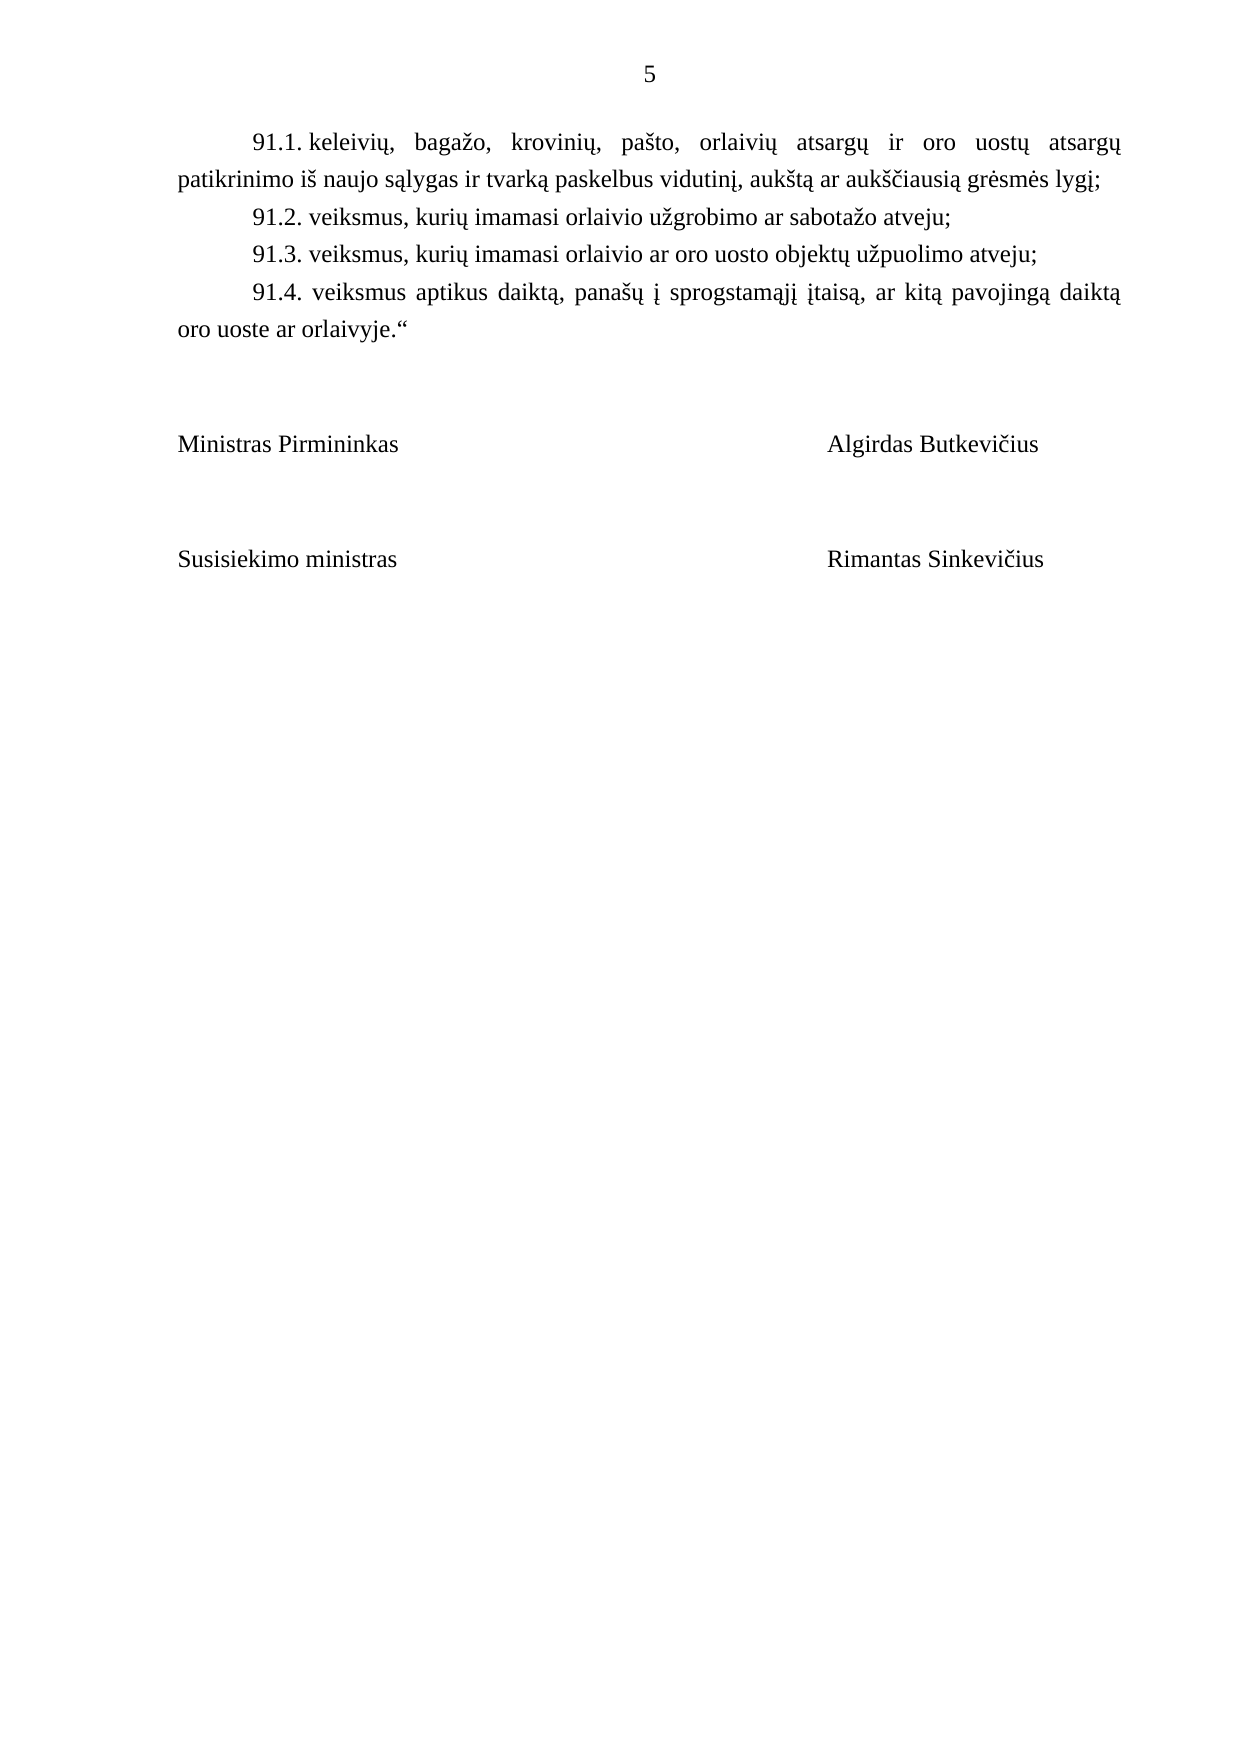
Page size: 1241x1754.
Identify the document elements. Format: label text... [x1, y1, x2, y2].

text 91.4. veiksmus aptikus daiktą, panašų į sprogstamąjį įtaisą, ar kitą pavojingą daiktą oro uoste ar orlaivyje.“ [177, 268, 1122, 343]
text Susisiekimo ministras Rimantas Sinkevičius [177, 544, 1122, 573]
text 91.2. veiksmus, kurių imamasi orlaivio užgrobimo ar sabotažo atveju; [177, 193, 1122, 231]
text Ministras Pirmininkas Algirdas Butkevičius [177, 429, 1122, 458]
text 91.3. veiksmus, kurių imamasi orlaivio ar oro uosto objektų užpuolimo atveju; [177, 231, 1122, 268]
text 91.1. keleivių, bagažo, krovinių, pašto, orlaivių atsargų ir oro uostų atsargų patikrinimo iš naujo sąlygas ir tvarką paskelbus vidutinį, aukštą ar aukščiausią grėsmės lygį; [177, 118, 1122, 193]
